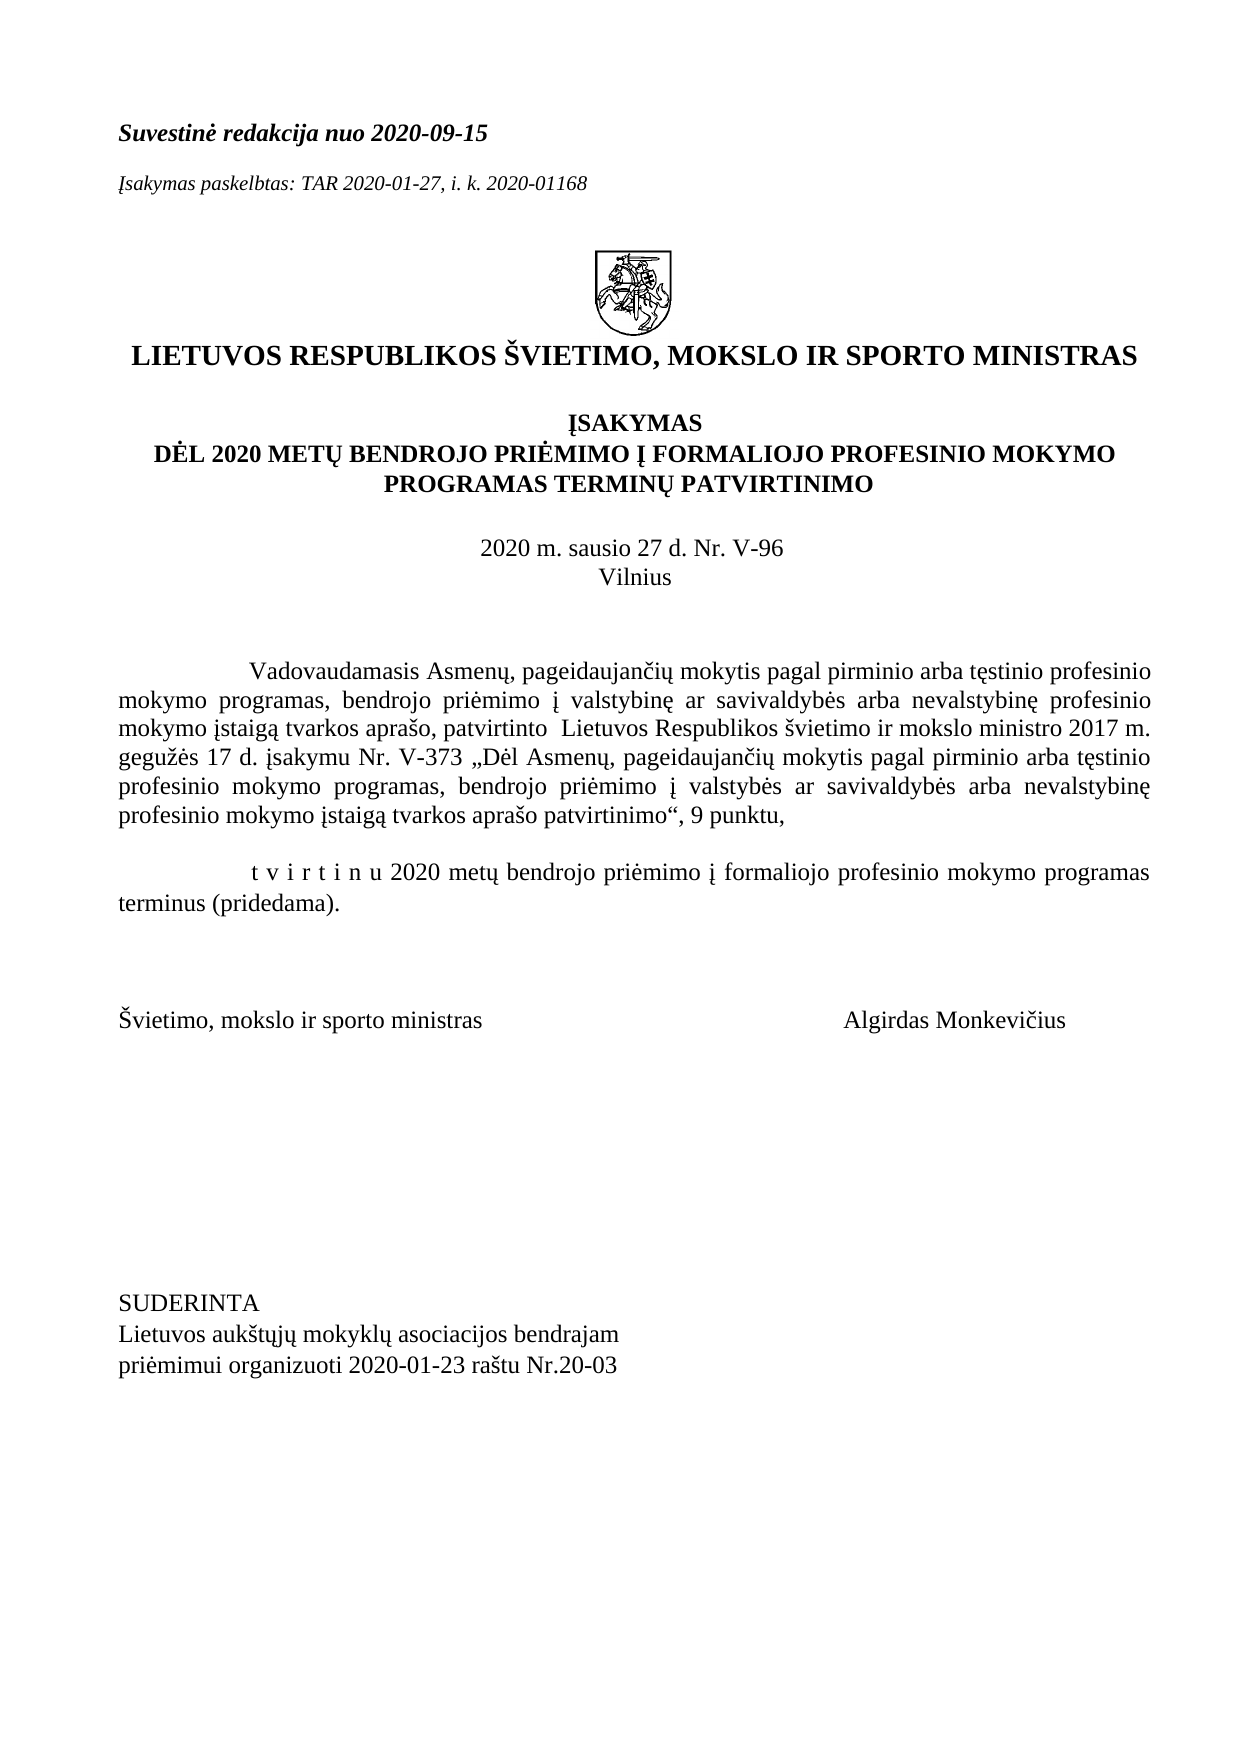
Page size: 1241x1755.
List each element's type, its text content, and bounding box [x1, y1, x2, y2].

text Švietimo, mokslo ir sporto ministras Algirdas Monkevičius [118, 1005, 1152, 1034]
text priėmimui organizuoti 2020-01-23 raštu Nr.20-03 [118, 1350, 1152, 1379]
text Vadovaudamasis Asmenų, pageidaujančių mokytis pagal pirminio arba tęstinio profesinio mokymo programas, bendrojo priėmimo į valstybinę ar savivaldybės arba nevalstybinę profesinio mokymo įstaigą tvarkos aprašo, patvirtinto Lietuvos Respublikos švietimo ir mokslo ministro 2017 m. gegužės 17 d. įsakymu Nr. V-373 „Dėl Asmenų, pageidaujančių mokytis pagal pirminio arba tęstinio profesinio mokymo programas, bendrojo priėmimo į valstybės ar savivaldybės arba nevalstybinę profesinio mokymo įstaigą tvarkos aprašo patvirtinimo“, 9 punktu, [118, 656, 1152, 828]
text Lietuvos aukštųjų mokyklų asociacijos bendrajam [118, 1319, 1152, 1347]
text DĖL 2020 metų bendrojo priėmimo į formaliojo profesinio mokymo programas terminų patvirtinimo [118, 439, 1152, 498]
text LIETUVOS RESPUBLIKOS ŠVIETIMO, MOKSLO IR SPORTO MINISTRAS [118, 338, 1152, 372]
text SUDERINTA [118, 1288, 1152, 1316]
text Įsakymas paskelbtas: TAR 2020-01-27, i. k. 2020-01168 [118, 171, 1152, 195]
text ĮSAKYMAS [118, 408, 1152, 437]
text Vilnius [118, 562, 1152, 590]
text Suvestinė redakcija nuo 2020-09-15 [118, 118, 1152, 147]
text t v i r t i n u 2020 metų bendrojo priėmimo į formaliojo profesinio mokymo programas terminus (pridedama). [118, 857, 1152, 917]
text 2020 m. sausio 27 d. Nr. V-96 [118, 533, 1152, 562]
